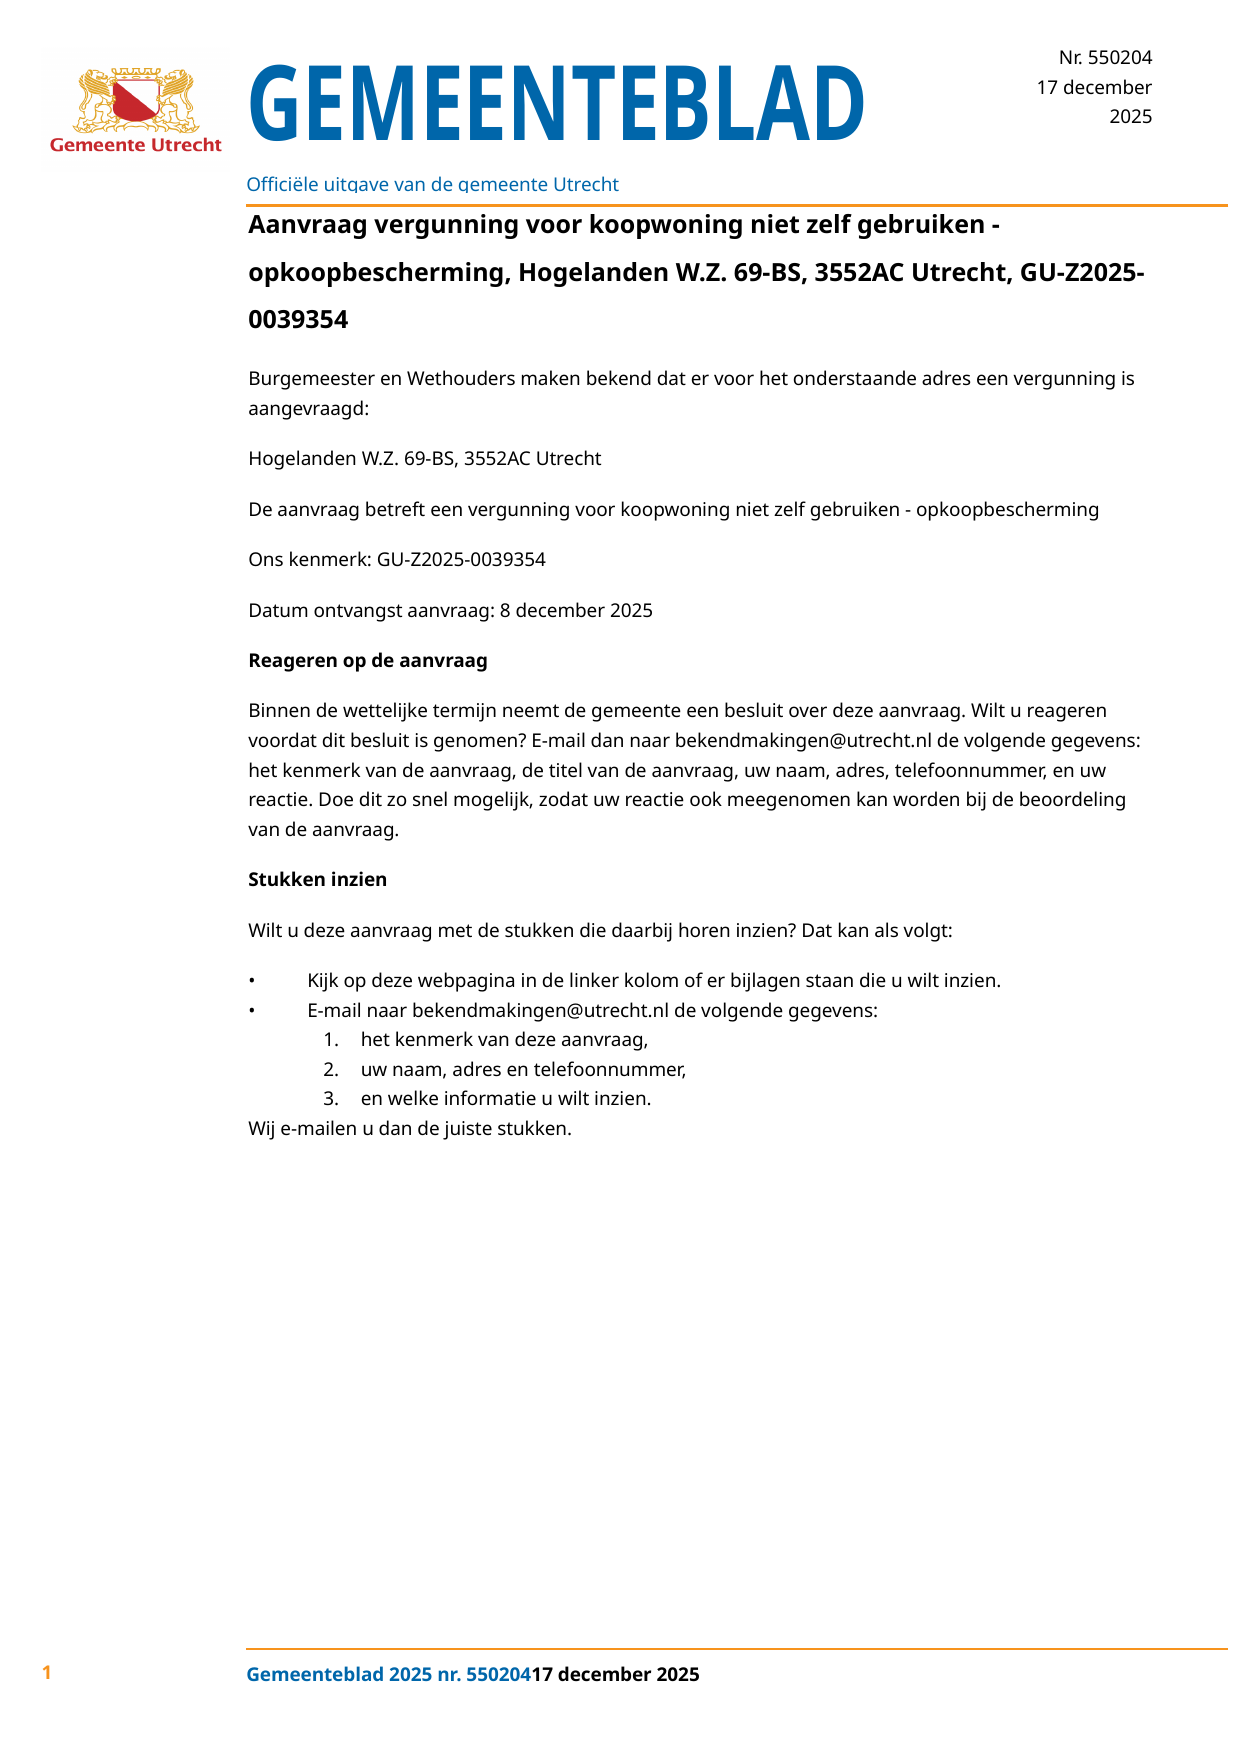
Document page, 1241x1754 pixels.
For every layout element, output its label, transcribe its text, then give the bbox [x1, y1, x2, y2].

list het kenmerk van deze aanvraag, [323, 1026, 1152, 1052]
text Hogelanden W.Z. 69-BS, 3552AC Utrecht [248, 446, 1152, 471]
text Binnen de wettelijke termijn neemt de gemeente een besluit over deze aanvraag. Wilt u reageren voordat dit besluit is genomen? E-mail dan naar bekendmakingen@utrecht.nl de volgende gegevens: het kenmerk van de aanvraag, de titel van de aanvraag, uw naam, adres, telefoonnummer, en uw reactie. Doe dit zo snel mogelijk, zodat uw reactie ook meegenomen kan worden bij de beoordeling van de aanvraag. [248, 698, 1152, 842]
text Burgemeester en Wethouders maken bekend dat er voor het onderstaande adres een vergunning is aangevraagd: [248, 366, 1152, 421]
text Stukken inzien [248, 866, 1152, 892]
list Kijk op deze webpagina in de linker kolom of er bijlagen staan die u wilt inzien. [248, 967, 1152, 993]
text Ons kenmerk: GU-Z2025-0039354 [248, 546, 1152, 572]
list en welke informatie u wilt inzien. [323, 1086, 1152, 1111]
text Wilt u deze aanvraag met de stukken die daarbij horen inzien? Dat kan als volgt: [248, 917, 1152, 942]
text Reageren op de aanvraag [248, 647, 1152, 673]
text Datum ontvangst aanvraag: 8 december 2025 [248, 597, 1152, 622]
list E-mail naar bekendmakingen@utrecht.nl de volgende gegevens: [248, 997, 1152, 1022]
text De aanvraag betreft een vergunning voor koopwoning niet zelf gebruiken - opkoopbescherming [248, 496, 1152, 522]
list uw naam, adres en telefoonnummer, [323, 1056, 1152, 1082]
picture [41, 47, 231, 172]
text Wij e-mailen u dan de juiste stukken. [248, 1115, 1152, 1141]
text Aanvraag vergunning voor koopwoning niet zelf gebruiken - opkoopbescherming, Hogelanden W.Z. 69-BS, 3552AC Utrecht, GU-Z2025-0039354 [248, 207, 1152, 336]
